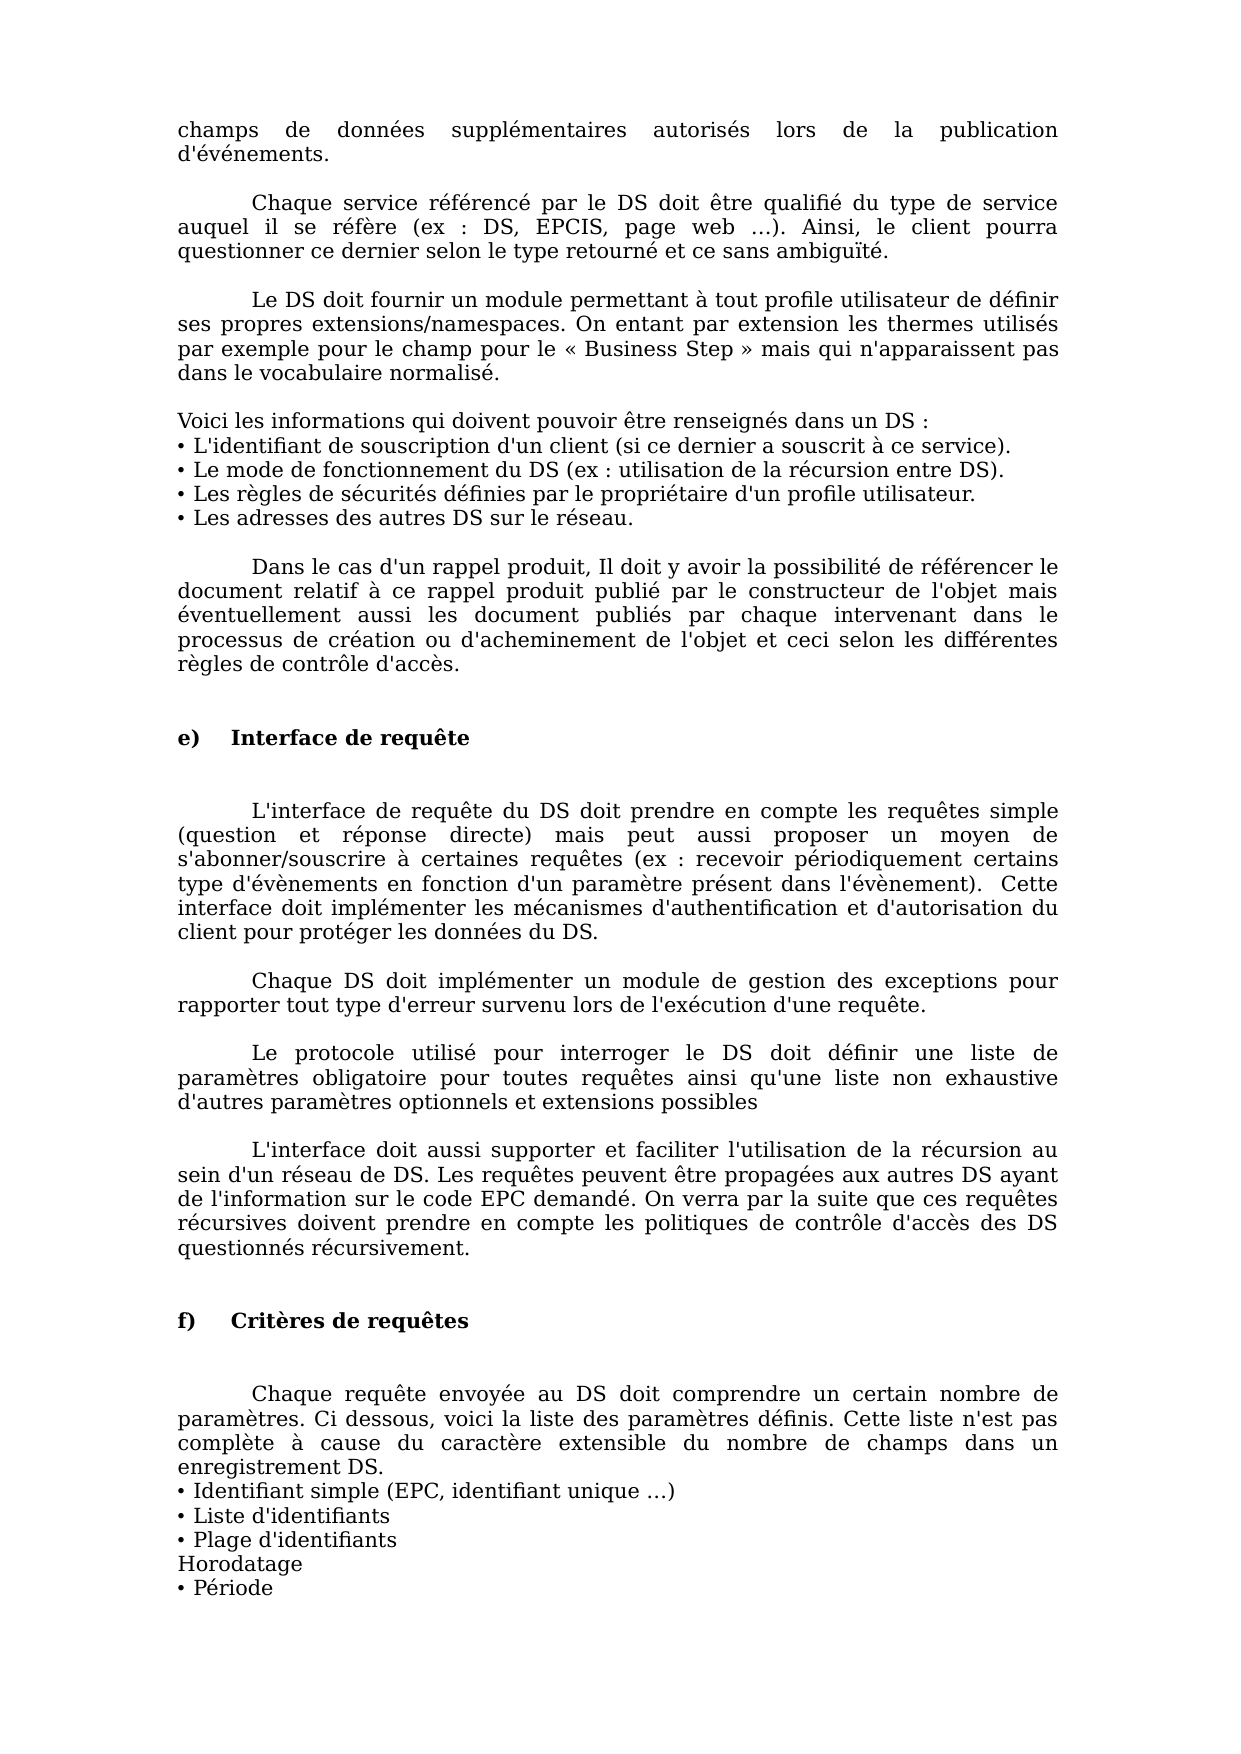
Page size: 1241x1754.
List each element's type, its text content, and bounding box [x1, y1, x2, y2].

list Plage d'identifiants [177, 1528, 1059, 1552]
text Le protocole utilisé pour interroger le DS doit définir une liste de paramètres obligatoire pour toutes requêtes ainsi qu'une liste non exhaustive d'autres paramètres optionnels et extensions possibles [177, 1041, 1059, 1114]
list Critères de requêtes [177, 1309, 1059, 1333]
list Horodatage [177, 1552, 1059, 1576]
list Le mode de fonctionnement du DS (ex : utilisation de la récursion entre DS). [177, 458, 1059, 482]
list Interface de requête [177, 725, 1059, 750]
list Identifiant simple (EPC, identifiant unique …) [177, 1479, 1059, 1504]
text L'interface de requête du DS doit prendre en compte les requêtes simple (question et réponse directe) mais peut aussi proposer un moyen de s'abonner/souscrire à certaines requêtes (ex : recevoir périodiquement certains type d'évènements en fonction d'un paramètre présent dans l'évènement). Cette interface doit implémenter les mécanismes d'authentification et d'autorisation du client pour protéger les données du DS. [177, 799, 1059, 944]
list Liste d'identifiants [177, 1504, 1059, 1528]
text Chaque DS doit implémenter un module de gestion des exceptions pour rapporter tout type d'erreur survenu lors de l'exécution d'une requête. [177, 969, 1059, 1017]
list Les adresses des autres DS sur le réseau. [177, 506, 1059, 531]
text Voici les informations qui doivent pouvoir être renseignés dans un DS : [177, 409, 1059, 434]
text Chaque requête envoyée au DS doit comprendre un certain nombre de paramètres. Ci dessous, voici la liste des paramètres définis. Cette liste n'est pas complète à cause du caractère extensible du nombre de champs dans un enregistrement DS. [177, 1382, 1059, 1479]
text L'interface doit aussi supporter et faciliter l'utilisation de la récursion au sein d'un réseau de DS. Les requêtes peuvent être propagées aux autres DS ayant de l'information sur le code EPC demandé. On verra par la suite que ces requêtes récursives doivent prendre en compte les politiques de contrôle d'accès des DS questionnés récursivement. [177, 1138, 1059, 1260]
list Les règles de sécurités définies par le propriétaire d'un profile utilisateur. [177, 482, 1059, 506]
list Période [177, 1576, 1059, 1601]
text Chaque service référencé par le DS doit être qualifié du type de service auquel il se réfère (ex : DS, EPCIS, page web …). Ainsi, le client pourra questionner ce dernier selon le type retourné et ce sans ambiguïté. [177, 191, 1059, 264]
text Le DS doit fournir un module permettant à tout profile utilisateur de définir ses propres extensions/namespaces. On entant par extension les thermes utilisés par exemple pour le champ pour le « Business Step » mais qui n'apparaissent pas dans le vocabulaire normalisé. [177, 288, 1059, 385]
text Dans le cas d'un rappel produit, Il doit y avoir la possibilité de référencer le document relatif à ce rappel produit publié par le constructeur de l'objet mais éventuellement aussi les document publiés par chaque intervenant dans le processus de création ou d'acheminement de l'objet et ceci selon les différentes règles de contrôle d'accès. [177, 555, 1059, 676]
text champs de données supplémentaires autorisés lors de la publication d'événements. [177, 118, 1059, 167]
list L'identifiant de souscription d'un client (si ce dernier a souscrit à ce service). [177, 434, 1059, 458]
